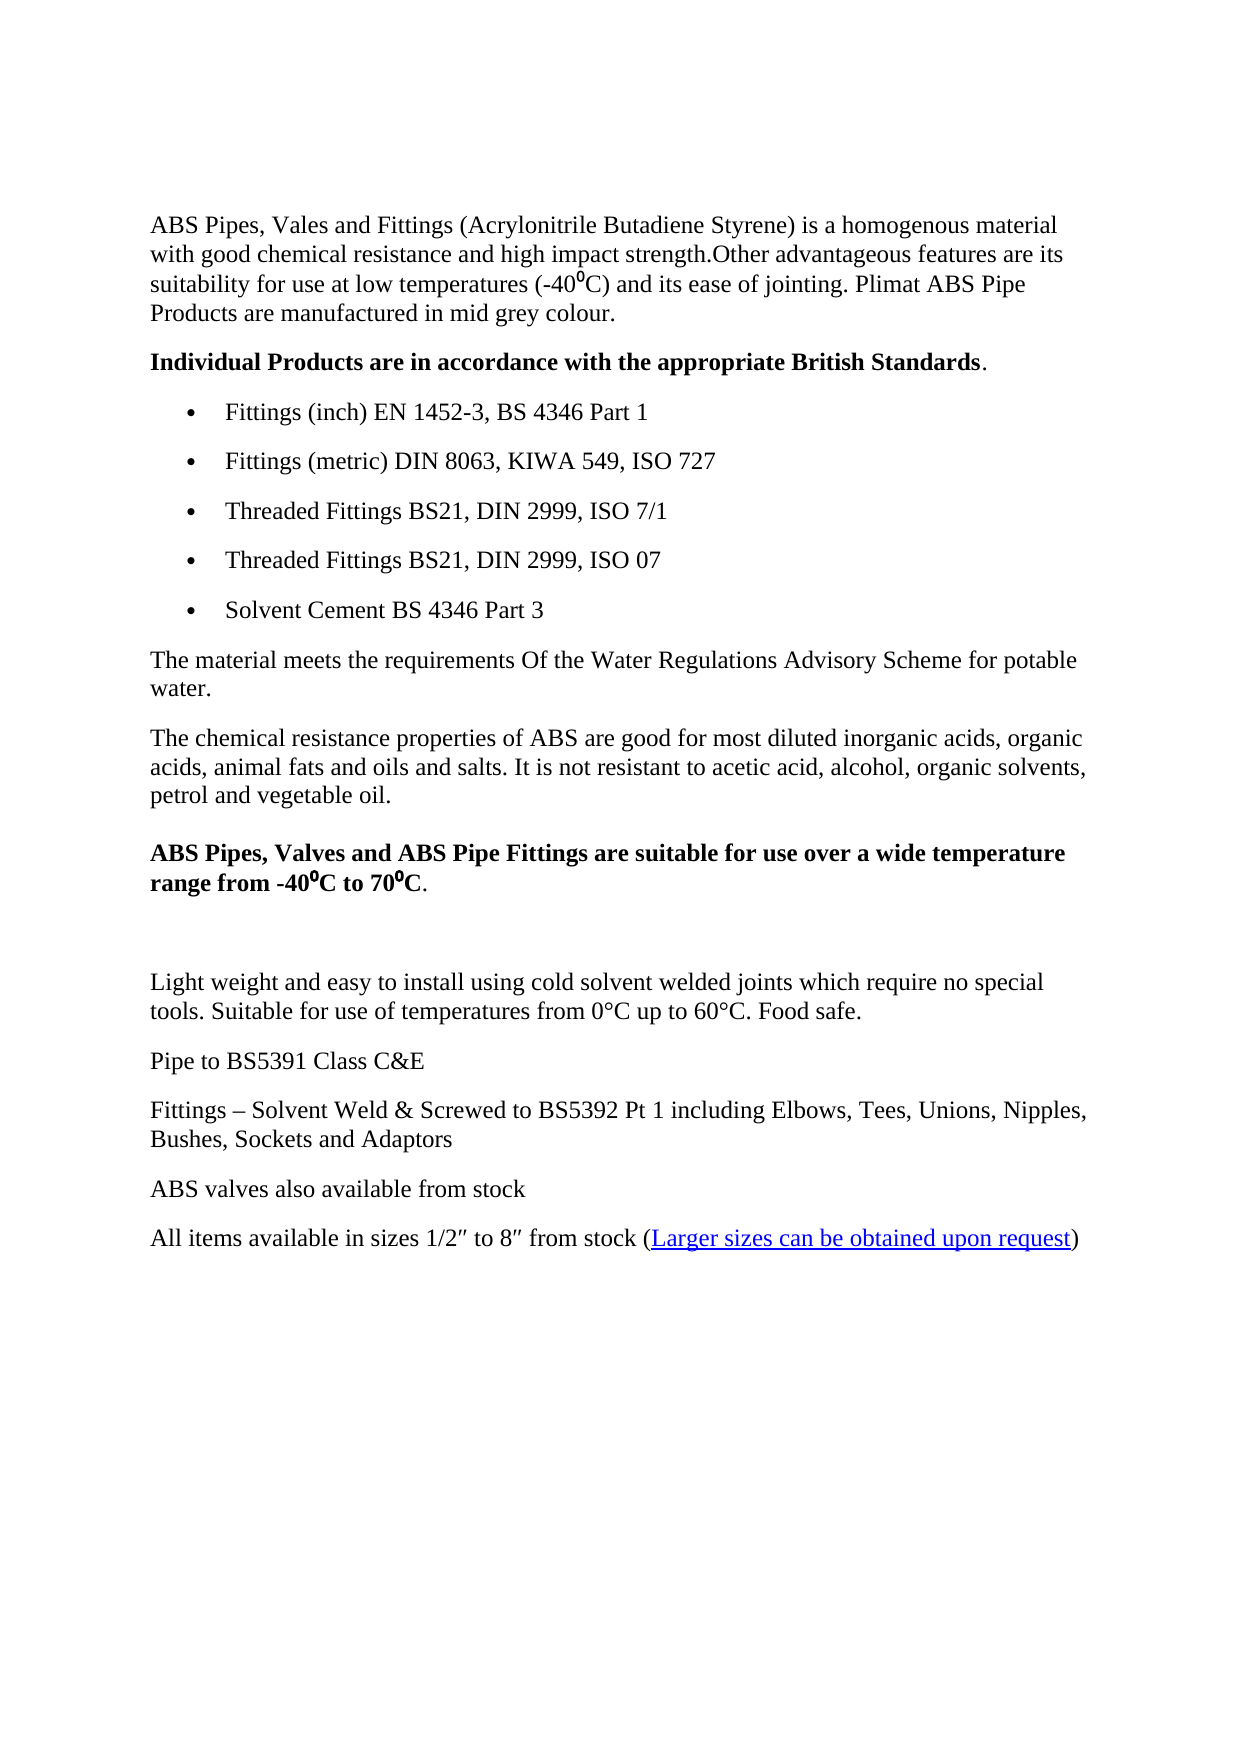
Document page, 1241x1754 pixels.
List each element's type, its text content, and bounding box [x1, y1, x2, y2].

text All items available in sizes 1/2″ to 8″ from stock (Larger sizes can be obtained upon request) [150, 1223, 1090, 1252]
text Light weight and easy to install using cold solvent welded joints which require no special tools. Suitable for use of temperatures from 0°C up to 60°C. Food safe. [150, 967, 1090, 1025]
list Fittings (metric) DIN 8063, KIWA 549, ISO 727 [187, 446, 1090, 475]
text Fittings – Solvent Weld & Screwed to BS5392 Pt 1 including Elbows, Tees, Unions, Nipples, Bushes, Sockets and Adaptors [150, 1095, 1090, 1153]
list Threaded Fittings BS21, DIN 2999, ISO 07 [187, 546, 1090, 574]
text The chemical resistance properties of ABS are good for most diluted inorganic acids, organic acids, animal fats and oils and salts. It is not resistant to acetic acid, alcohol, organic solvents, petrol and vegetable oil. ABS Pipes, Valves and ABS Pipe Fittings are suitable for use over a wide temperature range from -40⁰C to 70⁰C. [150, 723, 1090, 897]
text Individual Products are in accordance with the appropriate British Standards. [150, 347, 1090, 376]
list Solvent Cement BS 4346 Part 3 [187, 595, 1090, 624]
list Fittings (inch) EN 1452-3, BS 4346 Part 1 [187, 397, 1090, 426]
list Threaded Fittings BS21, DIN 2999, ISO 7/1 [187, 496, 1090, 525]
text The material meets the requirements Of the Water Regulations Advisory Scheme for potable water. [150, 645, 1090, 702]
text Pipe to BS5391 Class C&E [150, 1046, 1090, 1074]
text ABS valves also available from stock [150, 1174, 1090, 1202]
text ABS Pipes, Vales and Fittings (Acrylonitrile Butadiene Styrene) is a homogenous material with good chemical resistance and high impact strength.Other advantageous features are its suitability for use at low temperatures (-40⁰C) and its ease of jointing. Plimat ABS Pipe Products are manufactured in mid grey colour. [150, 210, 1090, 326]
